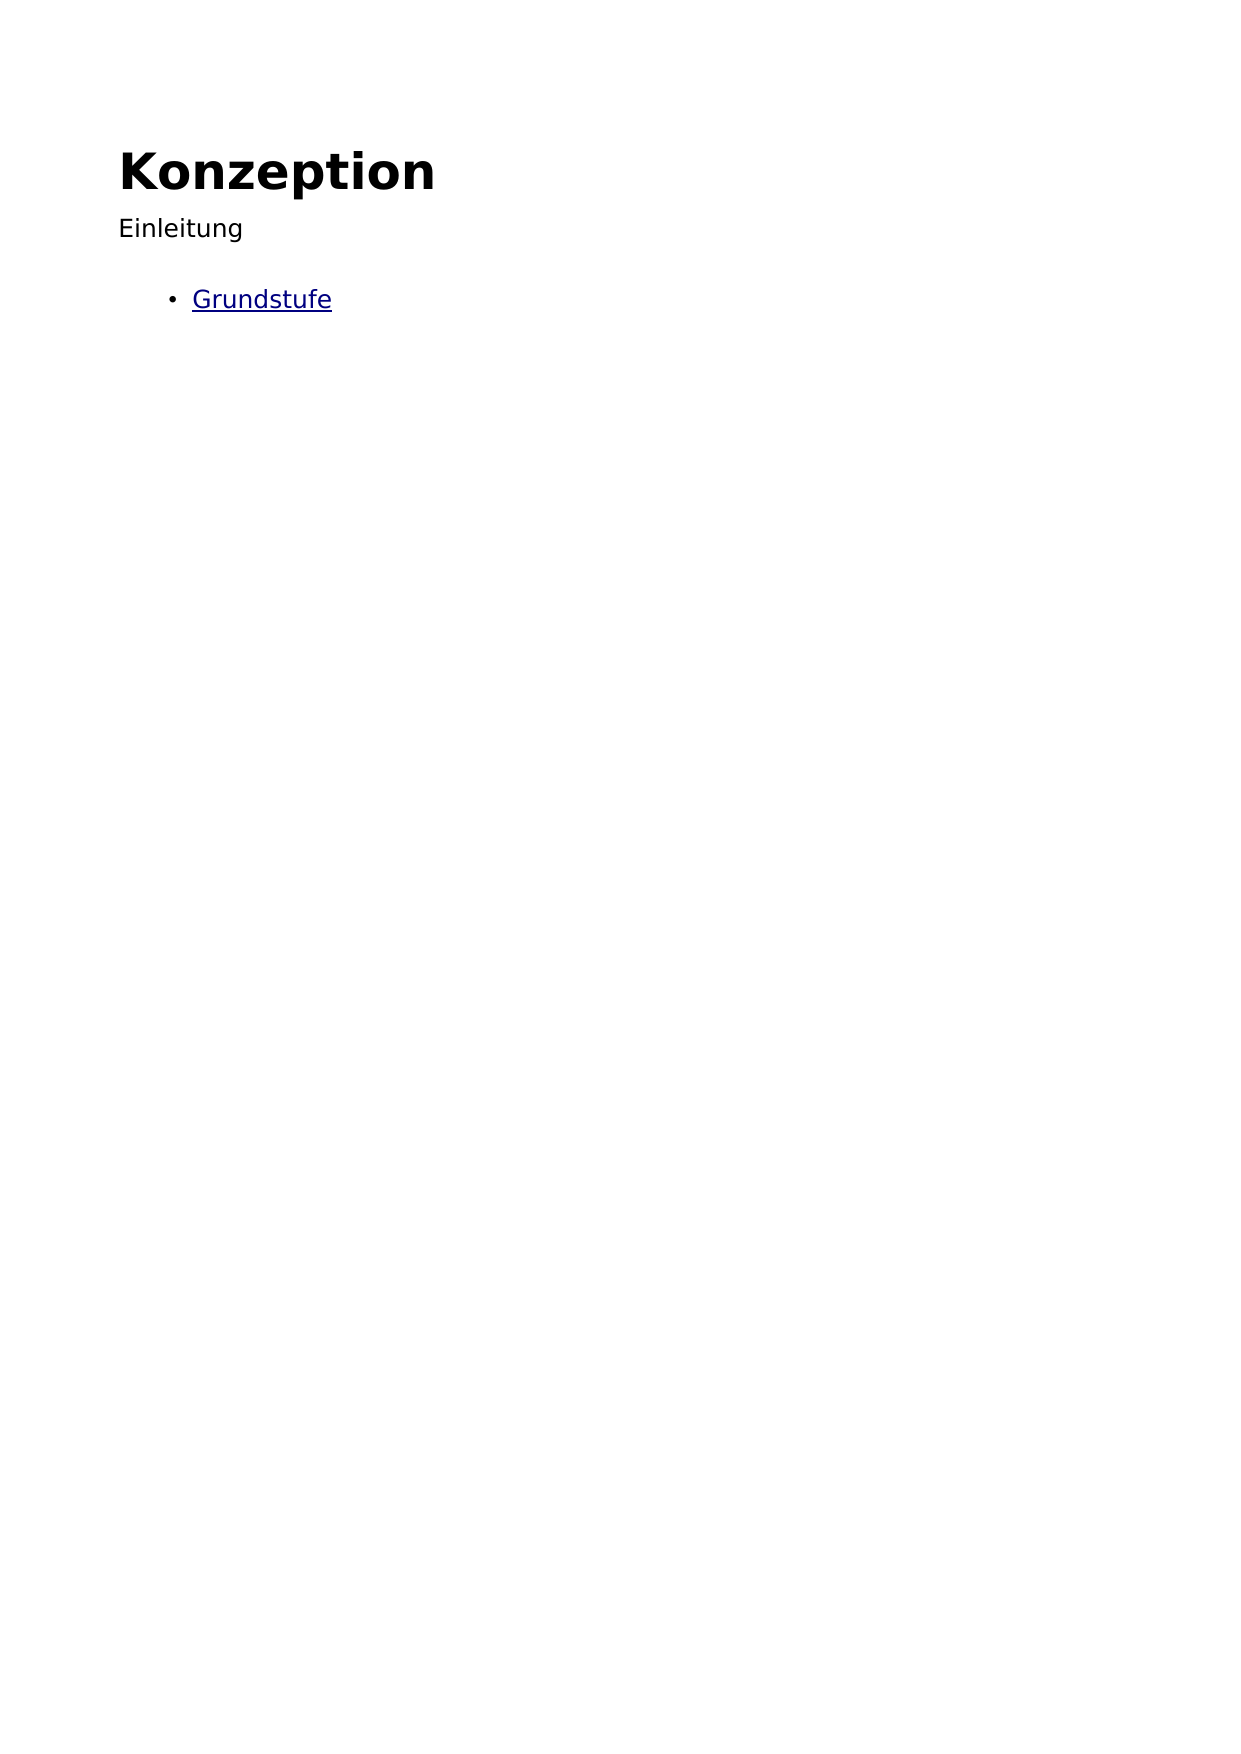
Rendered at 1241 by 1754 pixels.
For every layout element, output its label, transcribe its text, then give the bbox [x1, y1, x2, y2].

text Einleitung [118, 214, 1122, 243]
subtitle Konzeption [118, 143, 1122, 201]
list Grundstufe [177, 285, 1122, 314]
